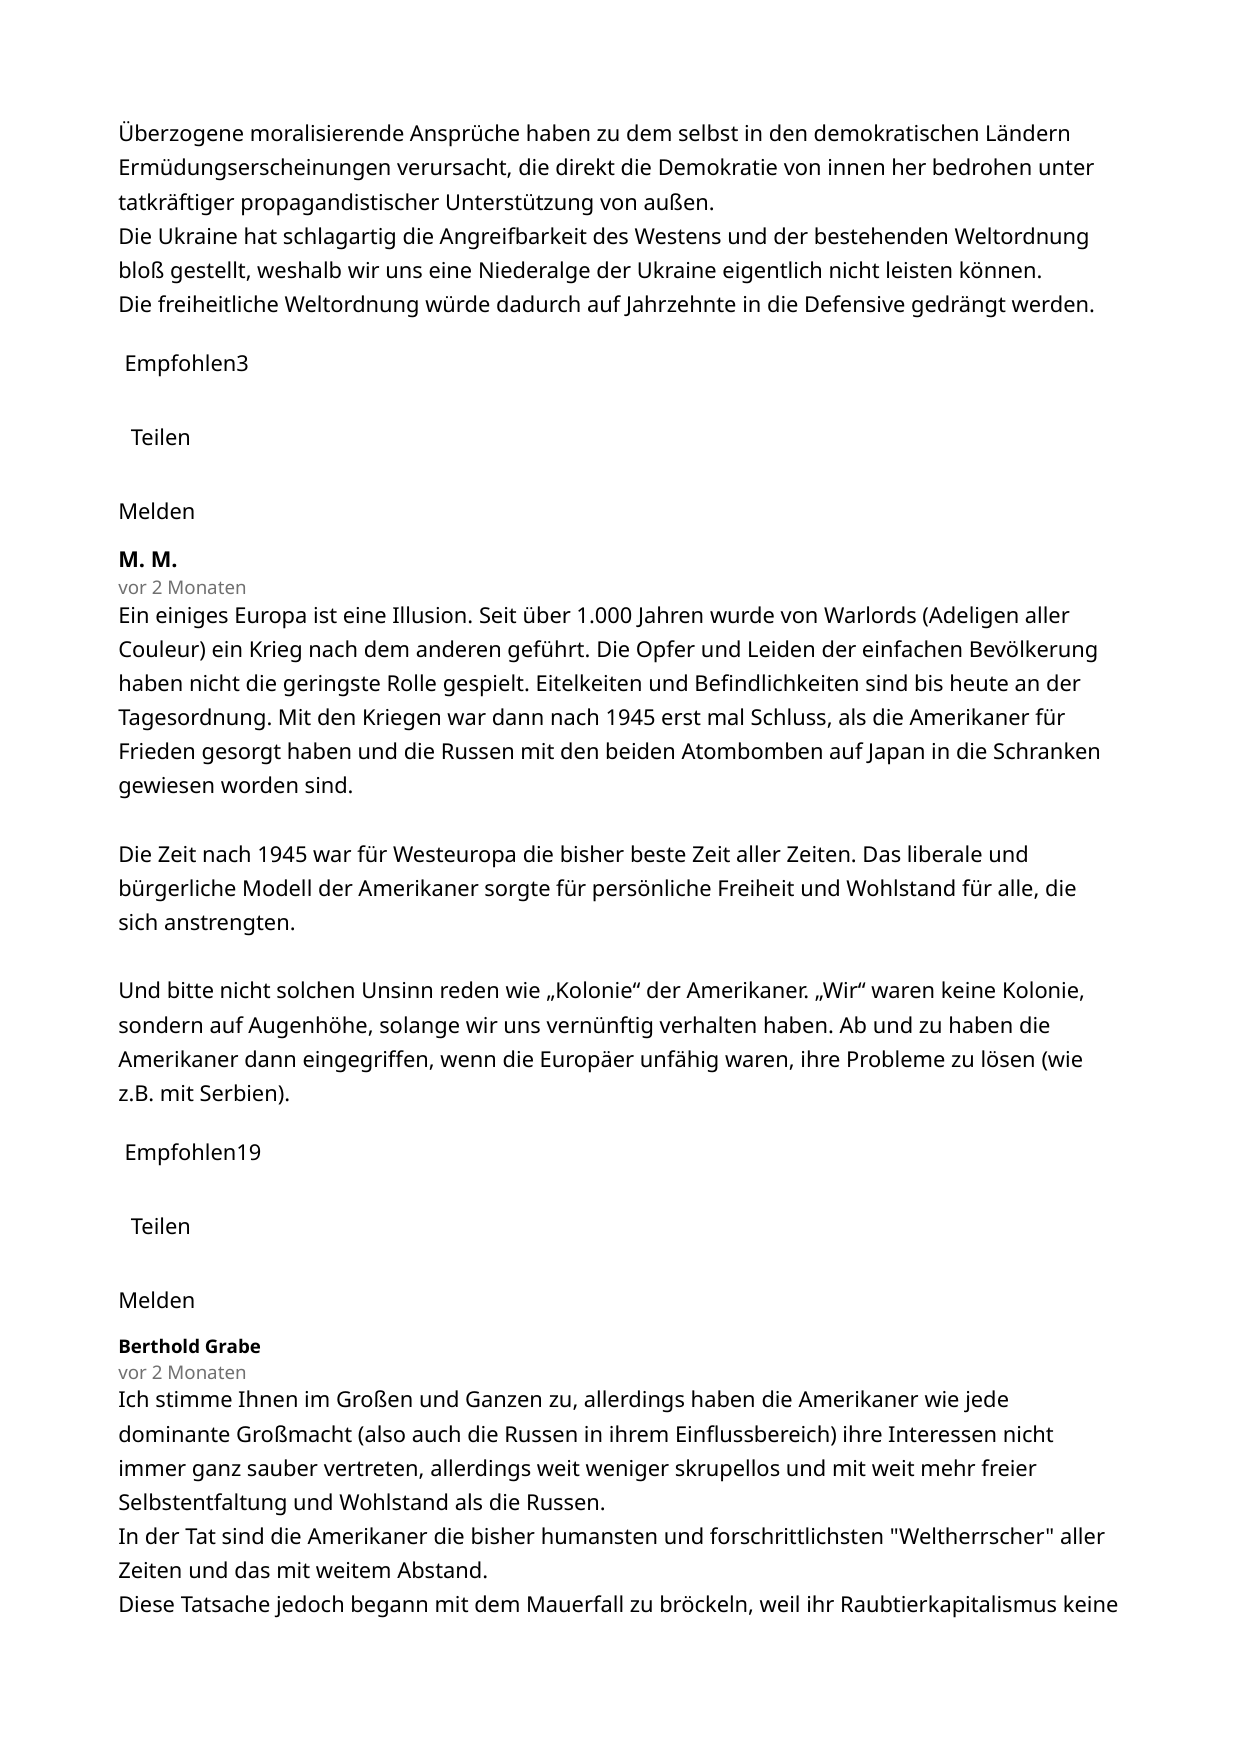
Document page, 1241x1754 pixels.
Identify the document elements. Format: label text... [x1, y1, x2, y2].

text Ich stimme Ihnen im Großen und Ganzen zu, allerdings haben die Amerikaner wie jede dominante Großmacht (also auch die Russen in ihrem Einflussbereich) ihre Interessen nicht immer ganz sauber vertreten, allerdings weit weniger skrupellos und mit weit mehr freier Selbstentfaltung und Wohlstand als die Russen. In der Tat sind die Amerikaner die bisher humansten und forschrittlichsten "Weltherrscher" aller Zeiten und das mit weitem Abstand. Diese Tatsache jedoch begann mit dem Mauerfall zu bröckeln, weil ihr Raubtierkapitalismus keine [118, 1384, 1122, 1619]
text Ein einiges Europa ist eine Illusion. Seit über 1.000 Jahren wurde von Warlords (Adeligen aller Couleur) ein Krieg nach dem anderen geführt. Die Opfer und Leiden der einfachen Bevölkerung haben nicht die geringste Rolle gespielt. Eitelkeiten und Befindlichkeiten sind bis heute an der Tagesordnung. Mit den Kriegen war dann nach 1945 erst mal Schluss, als die Amerikaner für Frieden gesorgt haben und die Russen mit den beiden Atombomben auf Japan in die Schranken gewiesen worden sind. Die Zeit nach 1945 war für Westeuropa die bisher beste Zeit aller Zeiten. Das liberale und bürgerliche Modell der Amerikaner sorgte für persönliche Freiheit und Wohlstand für alle, die sich anstrengten. Und bitte nicht solchen Unsinn reden wie „Kolonie“ der Amerikaner. „Wir“ waren keine Kolonie, sondern auf Augenhöhe, solange wir uns vernünftig verhalten haben. Ab und zu haben die Amerikaner dann eingegriffen, wenn die Europäer unfähig waren, ihre Probleme zu lösen (wie z.B. mit Serbien). [118, 600, 1122, 1108]
text Teilen [131, 422, 1122, 452]
text Melden [118, 1285, 1122, 1314]
text M. M. [118, 544, 1109, 574]
text Überzogene moralisierende Ansprüche haben zu dem selbst in den demokratischen Ländern Ermüdungserscheinungen verursacht, die direkt die Demokratie von innen her bedrohen unter tatkräftiger propagandistischer Unterstützung von außen. Die Ukraine hat schlagartig die Angreifbarkeit des Westens und der bestehenden Weltordnung bloß gestellt, weshalb wir uns eine Niederalge der Ukraine eigentlich nicht leisten können. Die freiheitliche Weltordnung würde dadurch auf Jahrzehnte in die Defensive gedrängt werden. [118, 118, 1122, 319]
text vor 2 Monaten [118, 1359, 1122, 1384]
text Teilen [131, 1211, 1122, 1241]
text Empfohlen19 [124, 1137, 1122, 1167]
text Melden [118, 496, 1122, 525]
text vor 2 Monaten [118, 574, 1122, 600]
text Berthold Grabe [118, 1333, 1109, 1359]
text Empfohlen3 [124, 348, 1122, 378]
